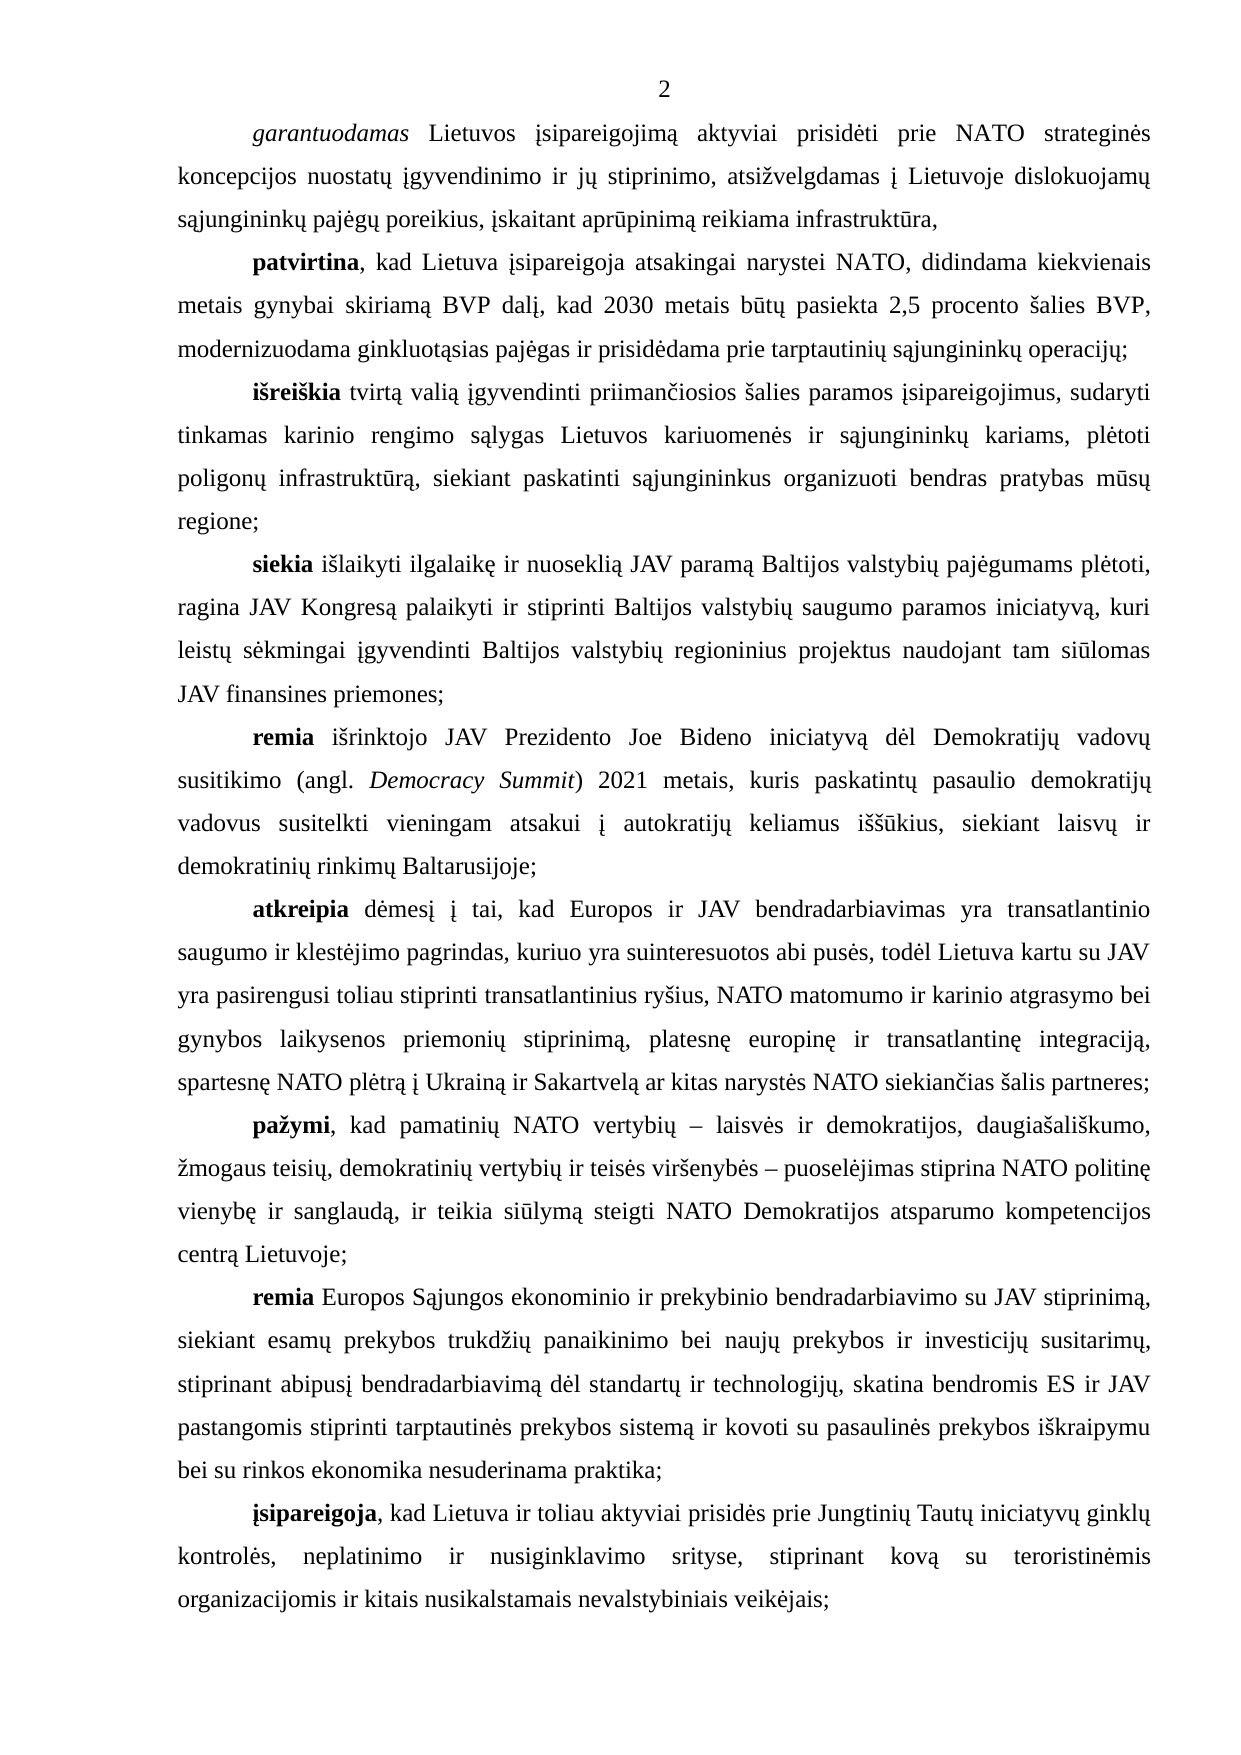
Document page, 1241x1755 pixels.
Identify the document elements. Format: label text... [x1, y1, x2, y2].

text atkreipia dėmesį į tai, kad Europos ir JAV bendradarbiavimas yra transatlantinio saugumo ir klestėjimo pagrindas, kuriuo yra suinteresuotos abi pusės, todėl Lietuva kartu su JAV yra pasirengusi toliau stiprinti transatlantinius ryšius, NATO matomumo ir karinio atgrasymo bei gynybos laikysenos priemonių stiprinimą, platesnę europinę ir transatlantinę integraciją, spartesnę NATO plėtrą į Ukrainą ir Sakartvelą ar kitas narystės NATO siekiančias šalis partneres; [177, 894, 1152, 1096]
text įsipareigoja, kad Lietuva ir toliau aktyviai prisidės prie Jungtinių Tautų iniciatyvų ginklų kontrolės, neplatinimo ir nusiginklavimo srityse, stiprinant kovą su teroristinėmis organizacijomis ir kitais nusikalstamais nevalstybiniais veikėjais; [177, 1498, 1152, 1613]
text patvirtina, kad Lietuva įsipareigoja atsakingai narystei NATO, didindama kiekvienais metais gynybai skiriamą BVP dalį, kad 2030 metais būtų pasiekta 2,5 procento šalies BVP, modernizuodama ginkluotąsias pajėgas ir prisidėdama prie tarptautinių sąjungininkų operacijų; [177, 247, 1152, 362]
text siekia išlaikyti ilgalaikę ir nuoseklią JAV paramą Baltijos valstybių pajėgumams plėtoti, ragina JAV Kongresą palaikyti ir stiprinti Baltijos valstybių saugumo paramos iniciatyvą, kuri leistų sėkmingai įgyvendinti Baltijos valstybių regioninius projektus naudojant tam siūlomas JAV finansines priemones; [177, 549, 1152, 707]
text pažymi, kad pamatinių NATO vertybių – laisvės ir demokratijos, daugiašališkumo, žmogaus teisių, demokratinių vertybių ir teisės viršenybės – puoselėjimas stiprina NATO politinę vienybę ir sanglaudą, ir teikia siūlymą steigti NATO Demokratijos atsparumo kompetencijos centrą Lietuvoje; [177, 1110, 1152, 1268]
text remia išrinktojo JAV Prezidento Joe Bideno iniciatyvą dėl Demokratijų vadovų susitikimo (angl. Democracy Summit) 2021 metais, kuris paskatintų pasaulio demokratijų vadovus susitelkti vieningam atsakui į autokratijų keliamus iššūkius, siekiant laisvų ir demokratinių rinkimų Baltarusijoje; [177, 722, 1152, 880]
text išreiškia tvirtą valią įgyvendinti priimančiosios šalies paramos įsipareigojimus, sudaryti tinkamas karinio rengimo sąlygas Lietuvos kariuomenės ir sąjungininkų kariams, plėtoti poligonų infrastruktūrą, siekiant paskatinti sąjungininkus organizuoti bendras pratybas mūsų regione; [177, 377, 1152, 535]
text garantuodamas Lietuvos įsipareigojimą aktyviai prisidėti prie NATO strateginės koncepcijos nuostatų įgyvendinimo ir jų stiprinimo, atsižvelgdamas į Lietuvoje dislokuojamų sąjungininkų pajėgų poreikius, įskaitant aprūpinimą reikiama infrastruktūra, [177, 118, 1152, 233]
text remia Europos Sąjungos ekonominio ir prekybinio bendradarbiavimo su JAV stiprinimą, siekiant esamų prekybos trukdžių panaikinimo bei naujų prekybos ir investicijų susitarimų, stiprinant abipusį bendradarbiavimą dėl standartų ir technologijų, skatina bendromis ES ir JAV pastangomis stiprinti tarptautinės prekybos sistemą ir kovoti su pasaulinės prekybos iškraipymu bei su rinkos ekonomika nesuderinama praktika; [177, 1282, 1152, 1484]
